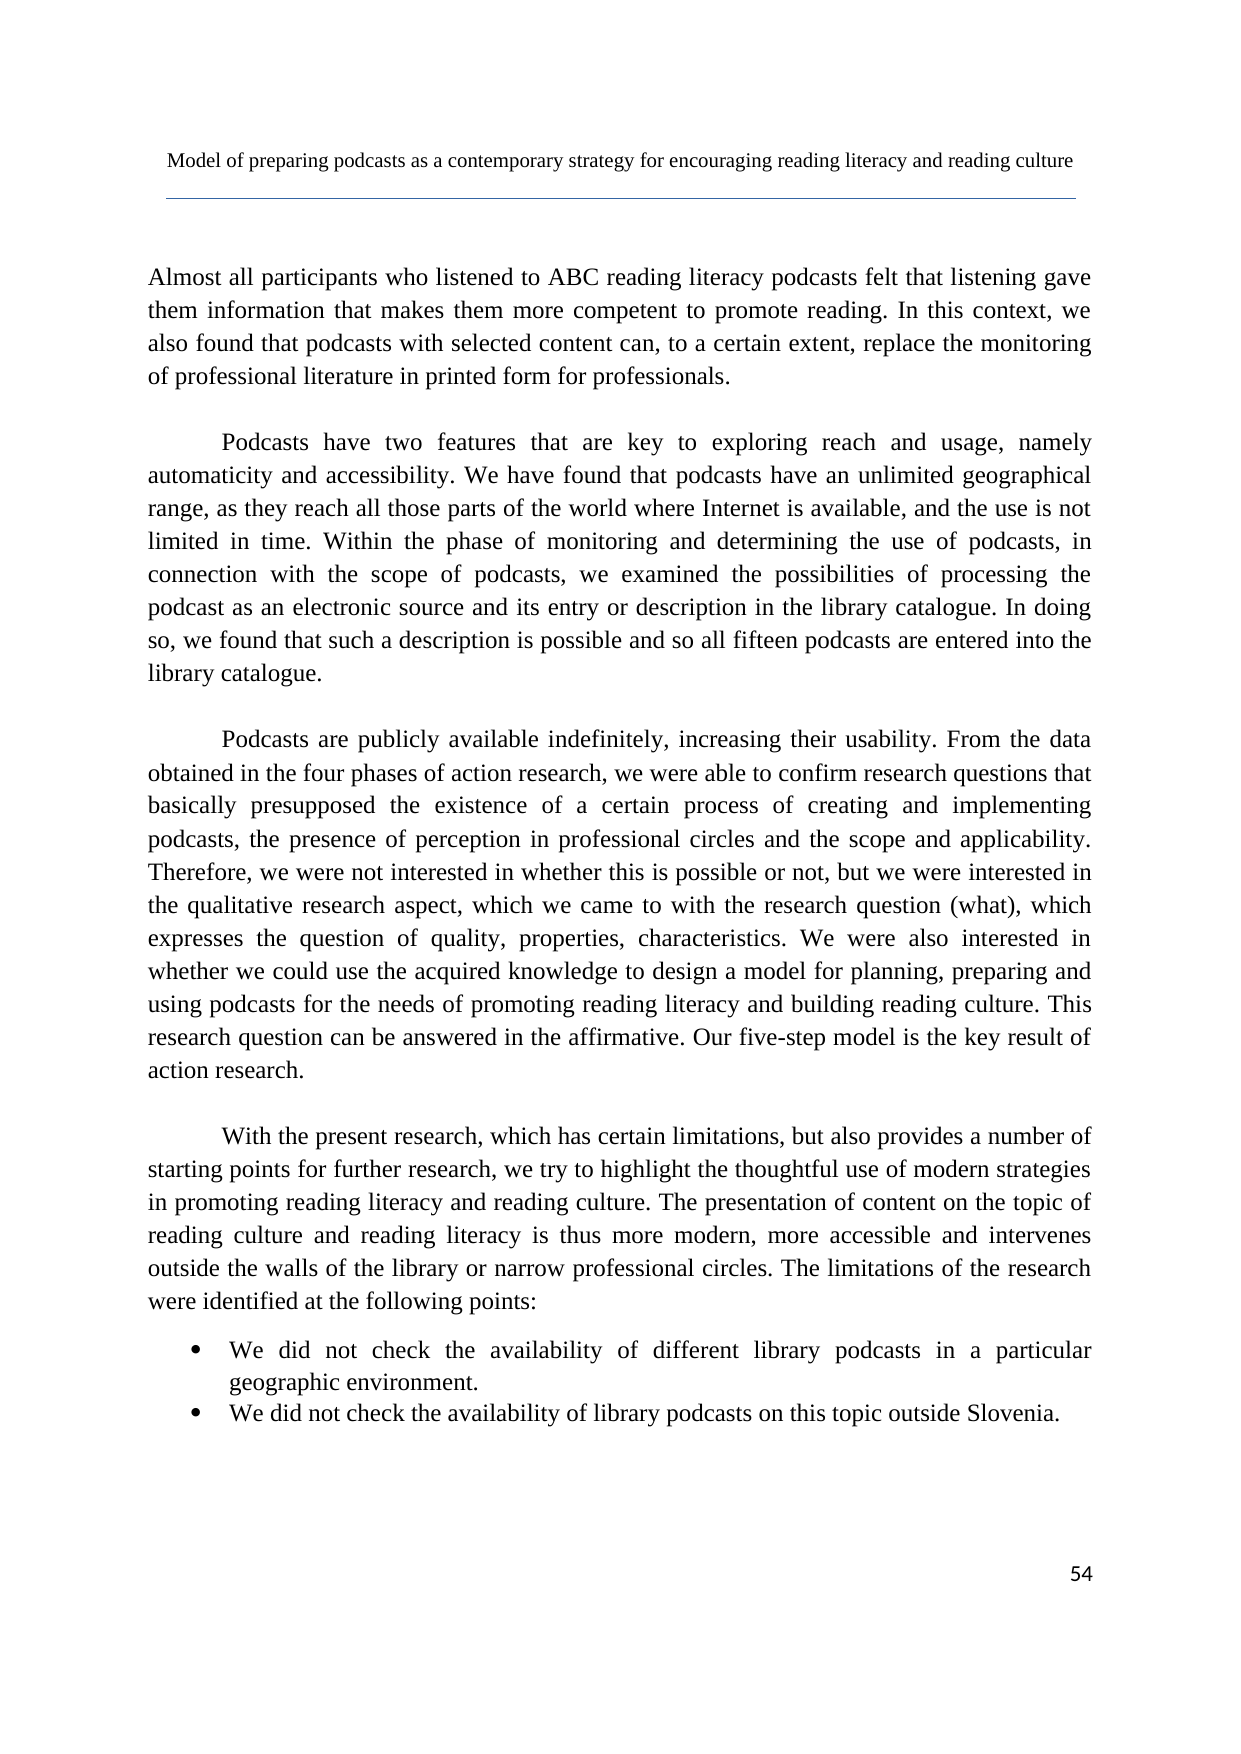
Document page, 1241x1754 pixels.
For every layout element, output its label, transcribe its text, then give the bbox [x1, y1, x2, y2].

text With the present research, which has certain limitations, but also provides a number of starting points for further research, we try to highlight the thoughtful use of modern strategies in promoting reading literacy and reading culture. The presentation of content on the topic of reading culture and reading literacy is thus more modern, more accessible and intervenes outside the walls of the library or narrow professional circles. The limitations of the research were identified at the following points: [148, 1121, 1093, 1315]
list We did not check the availability of library podcasts on this topic outside Slovenia. [191, 1398, 1093, 1426]
text Almost all participants who listened to ABC reading literacy podcasts felt that listening gave them information that makes them more competent to promote reading. In this context, we also found that podcasts with selected content can, to a certain extent, replace the monitoring of professional literature in printed form for professionals. [148, 262, 1093, 390]
list We did not check the availability of different library podcasts in a particular geographic environment. [191, 1336, 1093, 1395]
text Podcasts have two features that are key to exploring reach and usage, namely automaticity and accessibility. We have found that podcasts have an unlimited geographical range, as they reach all those parts of the world where Internet is available, and the use is not limited in time. Within the phase of monitoring and determining the use of podcasts, in connection with the scope of podcasts, we examined the possibilities of processing the podcast as an electronic source and its entry or description in the library catalogue. In doing so, we found that such a description is possible and so all fifteen podcasts are entered into the library catalogue. [148, 427, 1093, 687]
text Podcasts are publicly available indefinitely, increasing their usability. From the data obtained in the four phases of action research, we were able to confirm research questions that basically presupposed the existence of a certain process of creating and implementing podcasts, the presence of perception in professional circles and the scope and applicability. Therefore, we were not interested in whether this is possible or not, but we were interested in the qualitative research aspect, which we came to with the research question (what), which expresses the question of quality, properties, characteristics. We were also interested in whether we could use the acquired knowledge to design a model for planning, preparing and using podcasts for the needs of promoting reading literacy and building reading culture. This research question can be answered in the affirmative. Our five-step model is the key result of action research. [148, 724, 1093, 1083]
